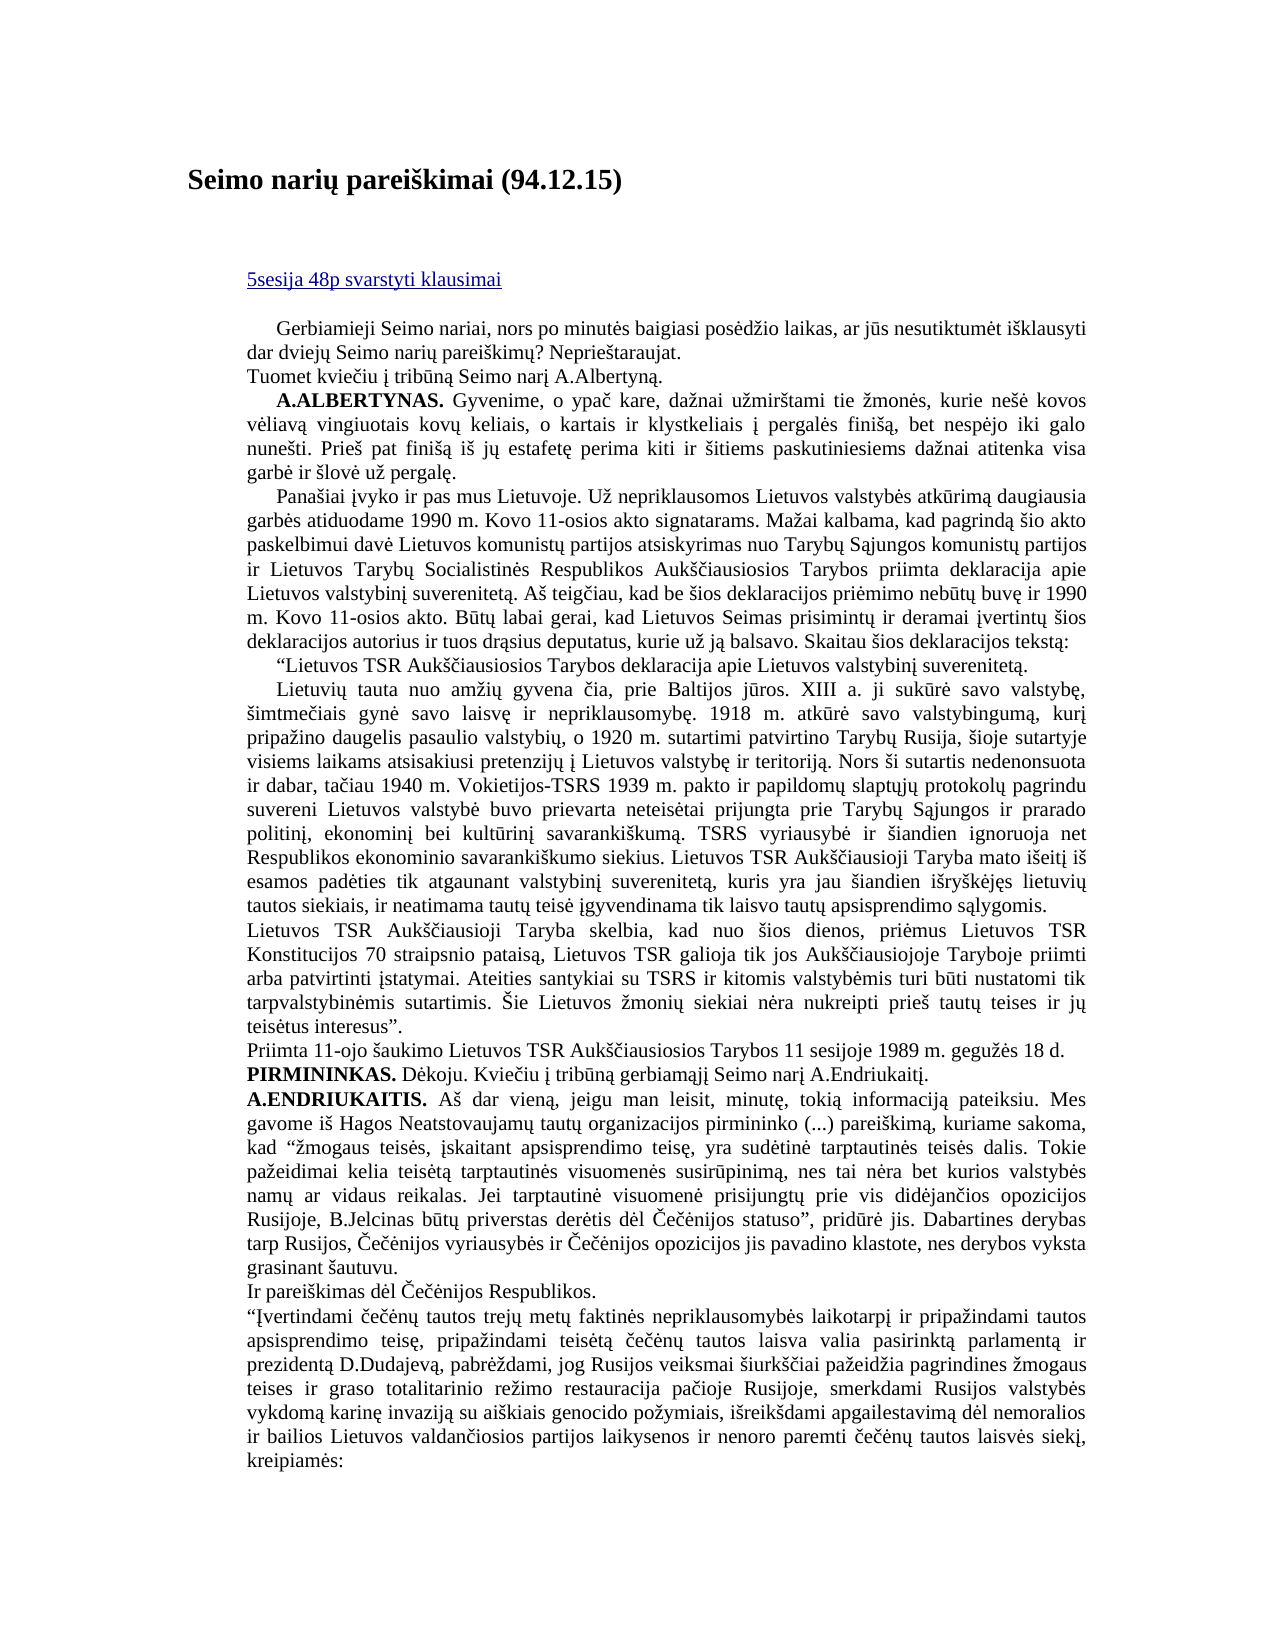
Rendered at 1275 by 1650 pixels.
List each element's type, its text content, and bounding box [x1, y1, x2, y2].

text Tuomet kviečiu į tribūną Seimo narį A.Albertyną. [247, 364, 1087, 388]
text PIRMININKAS. Dėkoju. Kviečiu į tribūną gerbiamąjį Seimo narį A.Endriukaitį. [247, 1062, 1087, 1086]
text A.ENDRIUKAITIS. Aš dar vieną, jeigu man leisit, minutę, tokią informaciją pateiksiu. Mes gavome iš Hagos Neatstovaujamų tautų organizacijos pirmininko (...) pareiškimą, kuriame sakoma, kad “žmogaus teisės, įskaitant apsisprendimo teisę, yra sudėtinė tarptautinės teisės dalis. Tokie pažeidimai kelia teisėtą tarptautinės visuomenės susirūpinimą, nes tai nėra bet kurios valstybės namų ar vidaus reikalas. Jei tarptautinė visuomenė prisijungtų prie vis didėjančios opozicijos Rusijoje, B.Jelcinas būtų priverstas derėtis dėl Čečėnijos statuso”, pridūrė jis. Dabartines derybas tarp Rusijos, Čečėnijos vyriausybės ir Čečėnijos opozicijos jis pavadino klastote, nes derybos vyksta grasinant šautuvu. [247, 1087, 1087, 1279]
text Lietuvių tauta nuo amžių gyvena čia, prie Baltijos jūros. XIII a. ji sukūrė savo valstybę, šimtmečiais gynė savo laisvę ir nepriklausomybę. 1918 m. atkūrė savo valstybingumą, kurį pripažino daugelis pasaulio valstybių, o 1920 m. sutartimi patvirtino Tarybų Rusija, šioje sutartyje visiems laikams atsisakiusi pretenzijų į Lietuvos valstybę ir teritoriją. Nors ši sutartis nedenonsuota ir dabar, tačiau 1940 m. Vokietijos-TSRS 1939 m. pakto ir papildomų slaptųjų protokolų pagrindu suvereni Lietuvos valstybė buvo prievarta neteisėtai prijungta prie Tarybų Sąjungos ir prarado politinį, ekonominį bei kultūrinį savarankiškumą. TSRS vyriausybė ir šiandien ignoruoja net Respublikos ekonominio savarankiškumo siekius. Lietuvos TSR Aukščiausioji Taryba mato išeitį iš esamos padėties tik atgaunant valstybinį suverenitetą, kuris yra jau šiandien išryškėjęs lietuvių tautos siekiais, ir neatimama tautų teisė įgyvendinama tik laisvo tautų apsisprendimo sąlygomis. [247, 677, 1087, 917]
text Panašiai įvyko ir pas mus Lietuvoje. Už nepriklausomos Lietuvos valstybės atkūrimą daugiausia garbės atiduodame 1990 m. Kovo 11-osios akto signatarams. Mažai kalbama, kad pagrindą šio akto paskelbimui davė Lietuvos komunistų partijos atsiskyrimas nuo Tarybų Sąjungos komunistų partijos ir Lietuvos Tarybų Socialistinės Respublikos Aukščiausiosios Tarybos priimta deklaracija apie Lietuvos valstybinį suverenitetą. Aš teigčiau, kad be šios deklaracijos priėmimo nebūtų buvę ir 1990 m. Kovo 11-osios akto. Būtų labai gerai, kad Lietuvos Seimas prisimintų ir deramai įvertintų šios deklaracijos autorius ir tuos drąsius deputatus, kurie už ją balsavo. Skaitau šios deklaracijos tekstą: [247, 484, 1087, 653]
text Lietuvos TSR Aukščiausioji Taryba skelbia, kad nuo šios dienos, priėmus Lietuvos TSR Konstitucijos 70 straipsnio pataisą, Lietuvos TSR galioja tik jos Aukščiausiojoje Taryboje priimti arba patvirtinti įstatymai. Ateities santykiai su TSRS ir kitomis valstybėmis turi būti nustatomi tik tarpvalstybinėmis sutartimis. Šie Lietuvos žmonių siekiai nėra nukreipti prieš tautų teises ir jų teisėtus interesus”. [247, 917, 1087, 1038]
text “Įvertindami čečėnų tautos trejų metų faktinės nepriklausomybės laikotarpį ir pripažindami tautos apsisprendimo teisę, pripažindami teisėtą čečėnų tautos laisva valia pasirinktą parlamentą ir prezidentą D.Dudajevą, pabrėždami, jog Rusijos veiksmai šiurkščiai pažeidžia pagrindines žmogaus teises ir graso totalitarinio režimo restauracija pačioje Rusijoje, smerkdami Rusijos valstybės vykdomą karinę invaziją su aiškiais genocido požymiais, išreikšdami apgailestavimą dėl nemoralios ir bailios Lietuvos valdančiosios partijos laikysenos ir nenoro paremti čečėnų tautos laisvės siekį, kreipiamės: [247, 1303, 1087, 1472]
text 5sesija 48p svarstyti klausimai [247, 267, 1087, 291]
text A.ALBERTYNAS. Gyvenime, o ypač kare, dažnai užmirštami tie žmonės, kurie nešė kovos vėliavą vingiuotais kovų keliais, o kartais ir klystkeliais į pergalės finišą, bet nespėjo iki galo nunešti. Prieš pat finišą iš jų estafetę perima kiti ir šitiems paskutiniesiems dažnai atitenka visa garbė ir šlovė už pergalę. [247, 388, 1087, 484]
text “Lietuvos TSR Aukščiausiosios Tarybos deklaracija apie Lietuvos valstybinį suverenitetą. [247, 653, 1087, 677]
text Gerbiamieji Seimo nariai, nors po minutės baigiasi posėdžio laikas, ar jūs nesutiktumėt išklausyti dar dviejų Seimo narių pareiškimų? Neprieštaraujat. [247, 316, 1087, 364]
text Seimo narių pareiškimai (94.12.15) [187, 162, 1087, 196]
text Ir pareiškimas dėl Čečėnijos Respublikos. [247, 1279, 1087, 1303]
text Priimta 11-ojo šaukimo Lietuvos TSR Aukščiausiosios Tarybos 11 sesijoje 1989 m. gegužės 18 d. [247, 1038, 1087, 1062]
